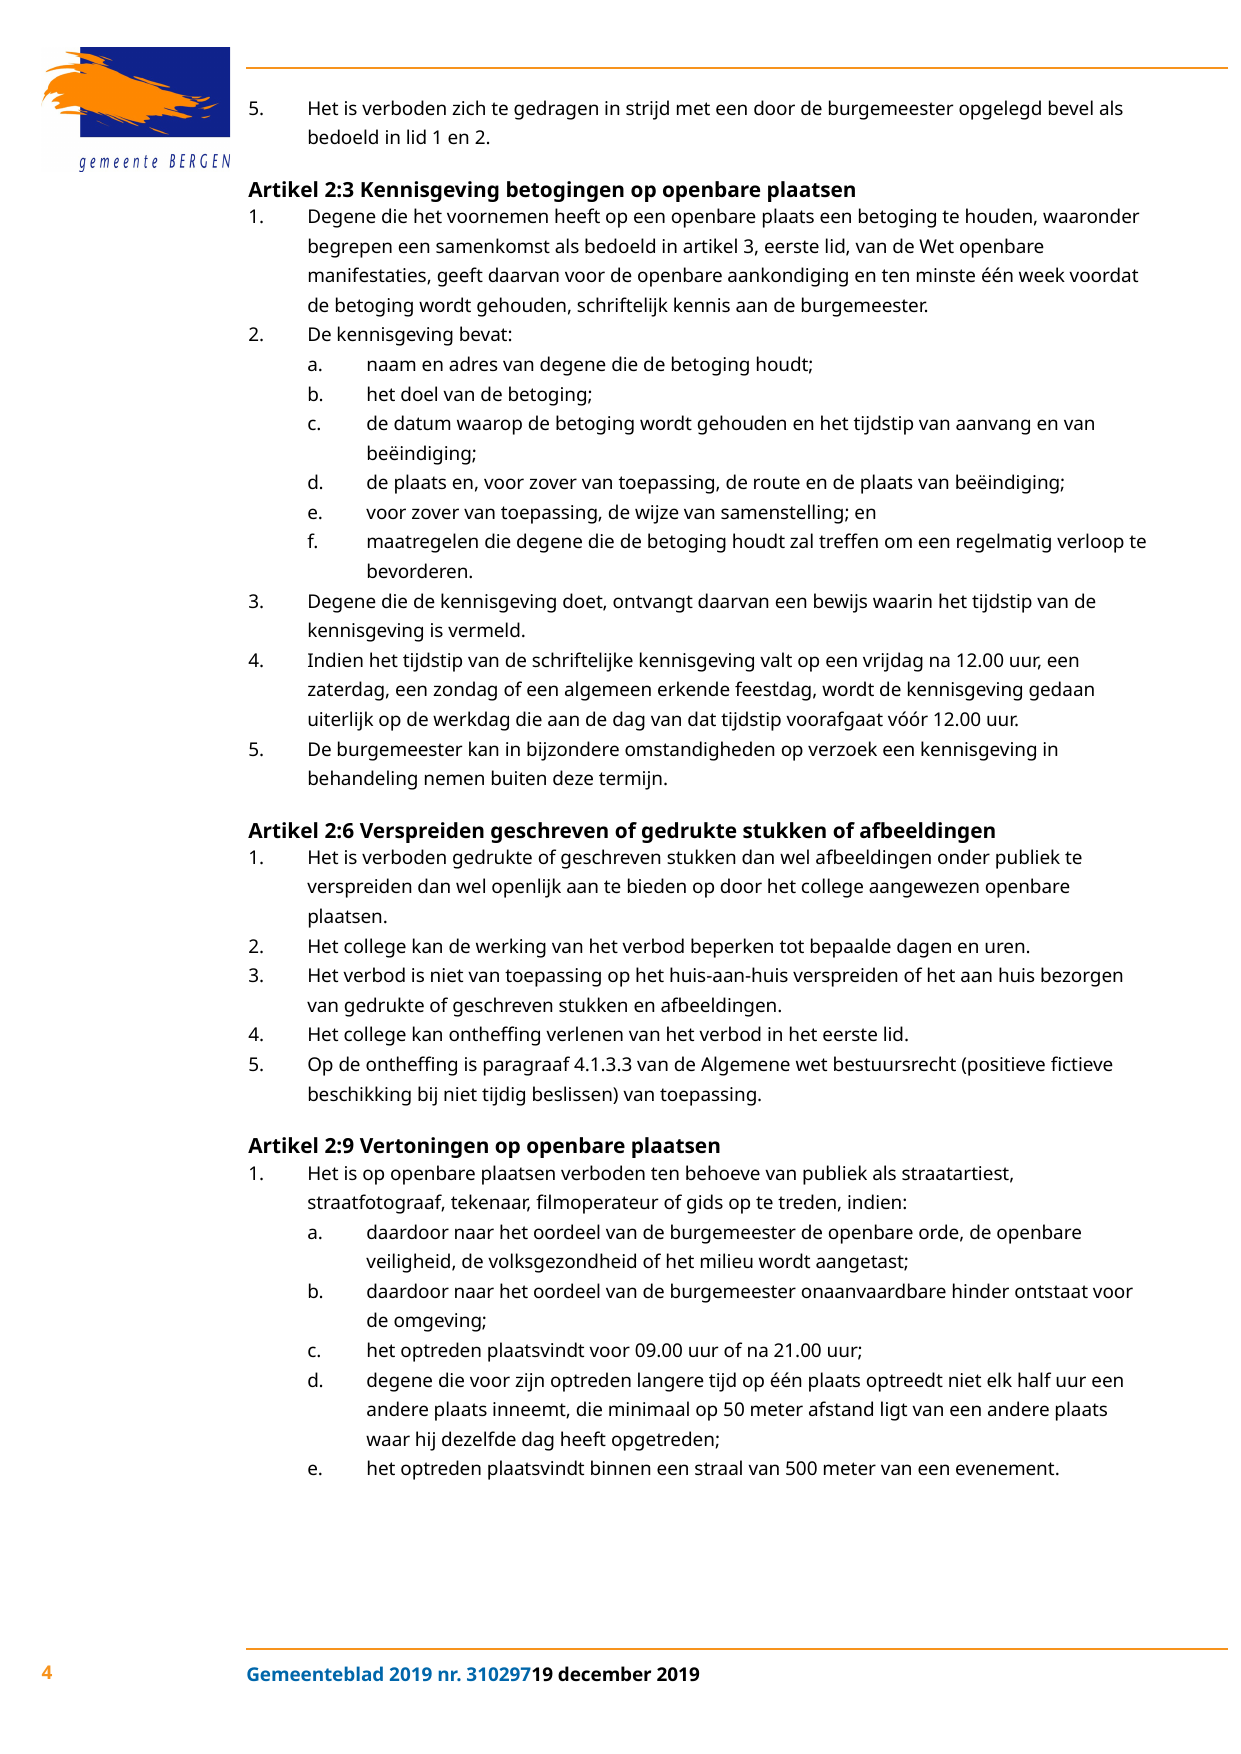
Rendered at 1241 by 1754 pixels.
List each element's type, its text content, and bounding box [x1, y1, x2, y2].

text Artikel 2:3 Kennisgeving betogingen op openbare plaatsen [248, 175, 1152, 203]
list daardoor naar het oordeel van de burgemeester onaanvaardbare hinder ontstaat voor de omgeving; [307, 1278, 1152, 1333]
list naam en adres van degene die de betoging houdt; [307, 351, 1152, 377]
list Het is verboden gedrukte of geschreven stukken dan wel afbeeldingen onder publiek te verspreiden dan wel openlijk aan te bieden op door het college aangewezen openbare plaatsen. [248, 844, 1152, 929]
list Degene die de kennisgeving doet, ontvangt daarvan een bewijs waarin het tijdstip van de kennisgeving is vermeld. [248, 588, 1152, 643]
list de datum waarop de betoging wordt gehouden en het tijdstip van aanvang en van beëindiging; [307, 410, 1152, 466]
text Artikel 2:6 Verspreiden geschreven of gedrukte stukken of afbeeldingen [248, 816, 1152, 844]
list Het verbod is niet van toepassing op het huis-aan-huis verspreiden of het aan huis bezorgen van gedrukte of geschreven stukken en afbeeldingen. [248, 962, 1152, 1018]
text Artikel 2:9 Vertoningen op openbare plaatsen [248, 1131, 1152, 1160]
list Degene die het voornemen heeft op een openbare plaats een betoging te houden, waaronder begrepen een samenkomst als bedoeld in artikel 3, eerste lid, van de Wet openbare manifestaties, geeft daarvan voor de openbare aankondiging en ten minste één week voordat de betoging wordt gehouden, schriftelijk kennis aan de burgemeester. [248, 203, 1152, 318]
list de plaats en, voor zover van toepassing, de route en de plaats van beëindiging; [307, 469, 1152, 495]
list Het is op openbare plaatsen verboden ten behoeve van publiek als straatartiest, straatfotograaf, tekenaar, filmoperateur of gids op te treden, indien: [248, 1160, 1152, 1215]
picture [41, 47, 231, 172]
list degene die voor zijn optreden langere tijd op één plaats optreedt niet elk half uur een andere plaats inneemt, die minimaal op 50 meter afstand ligt van een andere plaats waar hij dezelfde dag heeft opgetreden; [307, 1367, 1152, 1452]
list Op de ontheffing is paragraaf 4.1.3.3 van de Algemene wet bestuursrecht (positieve fictieve beschikking bij niet tijdig beslissen) van toepassing. [248, 1051, 1152, 1107]
list voor zover van toepassing, de wijze van samenstelling; en [307, 499, 1152, 525]
list het optreden plaatsvindt voor 09.00 uur of na 21.00 uur; [307, 1337, 1152, 1363]
list Het college kan ontheffing verlenen van het verbod in het eerste lid. [248, 1022, 1152, 1047]
list het doel van de betoging; [307, 381, 1152, 406]
list daardoor naar het oordeel van de burgemeester de openbare orde, de openbare veiligheid, de volksgezondheid of het milieu wordt aangetast; [307, 1219, 1152, 1274]
list Het college kan de werking van het verbod beperken tot bepaalde dagen en uren. [248, 933, 1152, 959]
list De kennisgeving bevat: [248, 322, 1152, 347]
list Indien het tijdstip van de schriftelijke kennisgeving valt op een vrijdag na 12.00 uur, een zaterdag, een zondag of een algemeen erkende feestdag, wordt de kennisgeving gedaan uiterlijk op de werkdag die aan de dag van dat tijdstip voorafgaat vóór 12.00 uur. [248, 647, 1152, 732]
list De burgemeester kan in bijzondere omstandigheden op verzoek een kennisgeving in behandeling nemen buiten deze termijn. [248, 736, 1152, 791]
list maatregelen die degene die de betoging houdt zal treffen om een regelmatig verloop te bevorderen. [307, 529, 1152, 584]
list Het is verboden zich te gedragen in strijd met een door de burgemeester opgelegd bevel als bedoeld in lid 1 en 2. [248, 95, 1152, 150]
list het optreden plaatsvindt binnen een straal van 500 meter van een evenement. [307, 1456, 1152, 1481]
